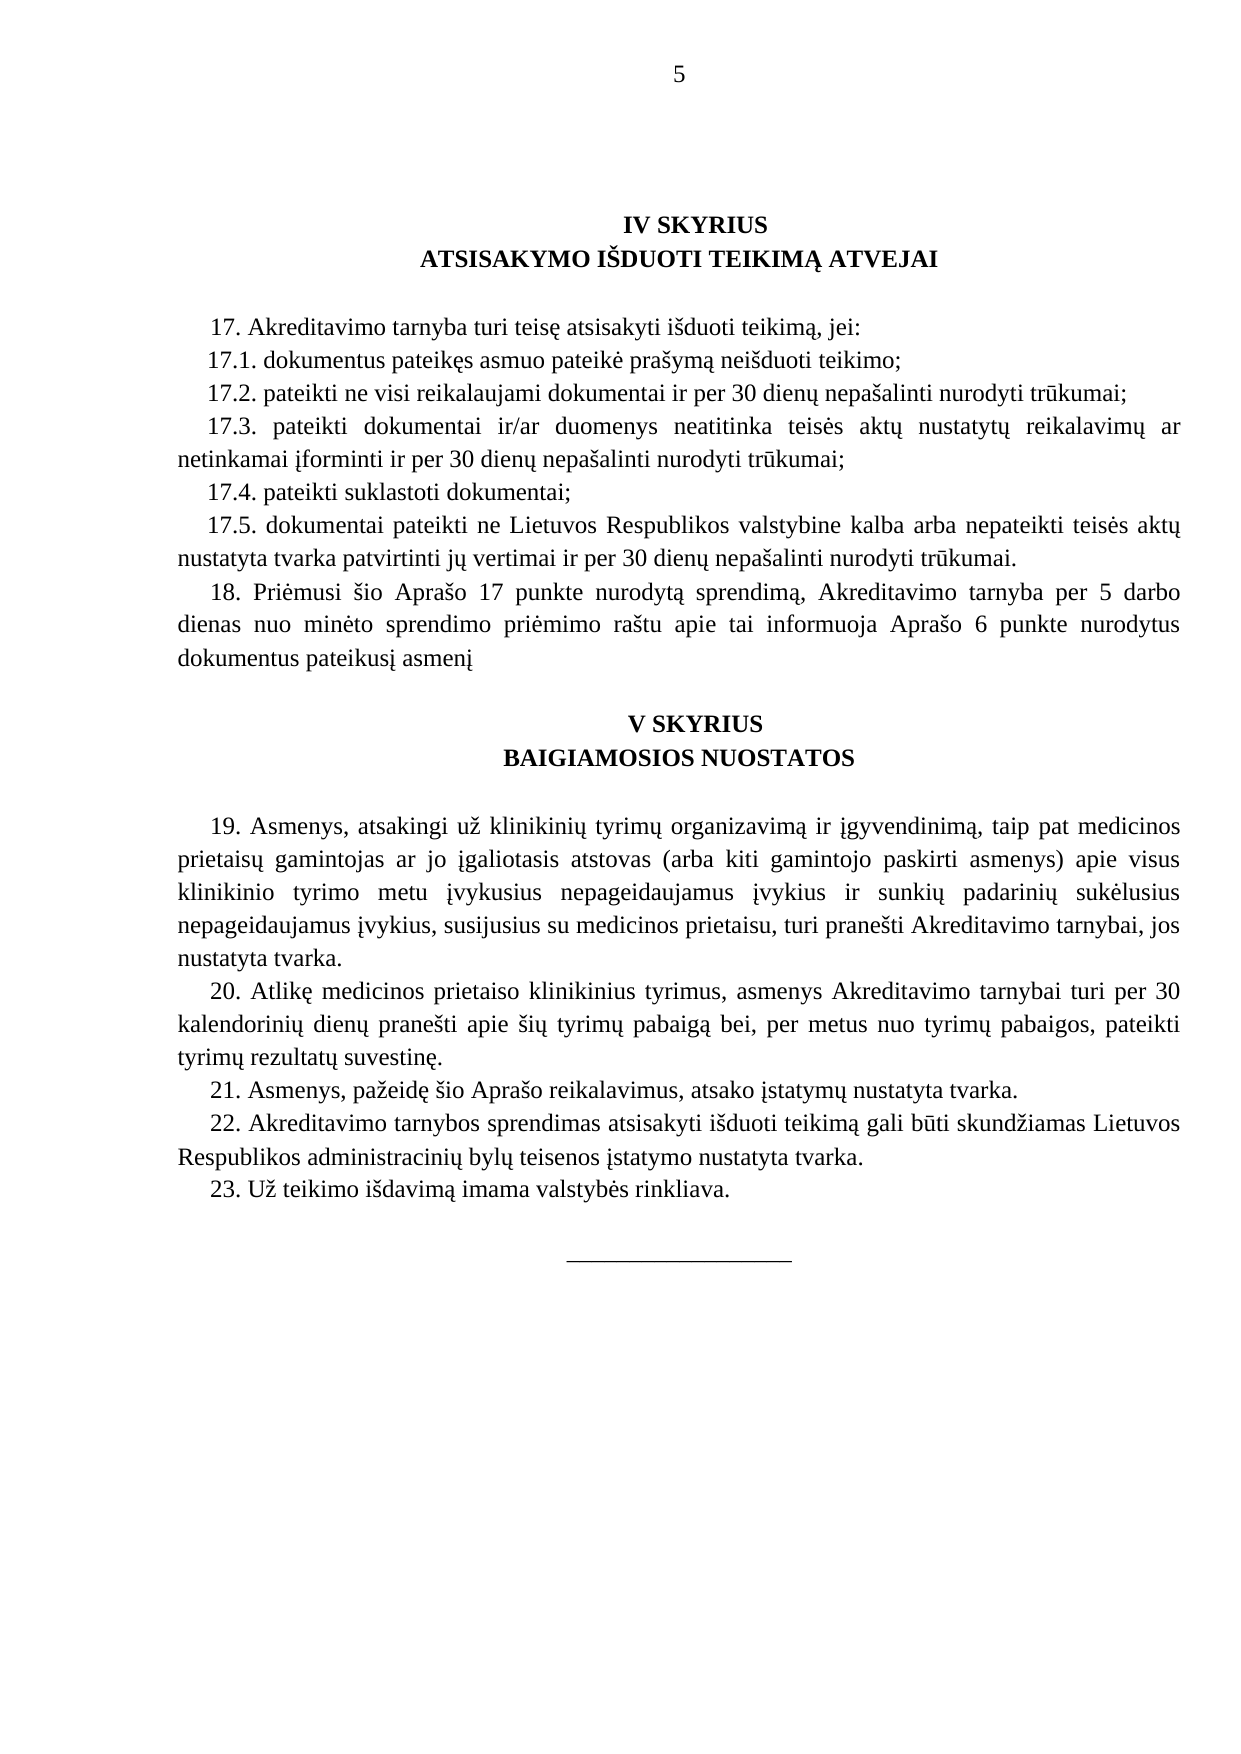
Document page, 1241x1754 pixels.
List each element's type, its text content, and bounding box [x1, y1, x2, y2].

text 21. Asmenys, pažeidę šio Aprašo reikalavimus, atsako įstatymų nustatyta tvarka. [177, 1076, 1181, 1104]
text 17.2. pateikti ne visi reikalaujami dokumentai ir per 30 dienų nepašalinti nurodyti trūkumai; [207, 378, 1181, 407]
text 17.3. pateikti dokumentai ir/ar duomenys neatitinka teisės aktų nustatytų reikalavimų ar netinkamai įforminti ir per 30 dienų nepašalinti nurodyti trūkumai; [177, 411, 1181, 473]
text 17.1. dokumentus pateikęs asmuo pateikė prašymą neišduoti teikimo; [177, 345, 1181, 374]
text 18. Priėmusi šio Aprašo 17 punkte nurodytą sprendimą, Akreditavimo tarnyba per 5 darbo dienas nuo minėto sprendimo priėmimo raštu apie tai informuoja Aprašo 6 punkte nurodytus dokumentus pateikusį asmenį [177, 577, 1181, 671]
text 22. Akreditavimo tarnybos sprendimas atsisakyti išduoti teikimą gali būti skundžiamas Lietuvos Respublikos administracinių bylų teisenos įstatymo nustatyta tvarka. [177, 1108, 1181, 1170]
text V SKYRIUS [177, 709, 1181, 738]
text 17.4. pateikti suklastoti dokumentai; [207, 477, 1181, 506]
text 17.5. dokumentai pateikti ne Lietuvos Respublikos valstybine kalba arba nepateikti teisės aktų nustatyta tvarka patvirtinti jų vertimai ir per 30 dienų nepašalinti nurodyti trūkumai. [177, 511, 1181, 572]
text 17. Akreditavimo tarnyba turi teisę atsisakyti išduoti teikimą, jei: [177, 312, 1181, 341]
text __________________ [177, 1236, 1181, 1265]
text ATSISAKYMO IŠDUOTI TEIKIMĄ ATVEJAI [177, 244, 1181, 272]
text 23. Už teikimo išdavimą imama valstybės rinkliava. [177, 1174, 1181, 1203]
text 20. Atlikę medicinos prietaiso klinikinius tyrimus, asmenys Akreditavimo tarnybai turi per 30 kalendorinių dienų pranešti apie šių tyrimų pabaigą bei, per metus nuo tyrimų pabaigos, pateikti tyrimų rezultatų suvestinę. [177, 976, 1181, 1071]
text IV SKYRIUS [177, 210, 1181, 239]
text 19. Asmenys, atsakingi už klinikinių tyrimų organizavimą ir įgyvendinimą, taip pat medicinos prietaisų gamintojas ar jo įgaliotasis atstovas (arba kiti gamintojo paskirti asmenys) apie visus klinikinio tyrimo metu įvykusius nepageidaujamus įvykius ir sunkių padarinių sukėlusius nepageidaujamus įvykius, susijusius su medicinos prietaisu, turi pranešti Akreditavimo tarnybai, jos nustatyta tvarka. [177, 811, 1181, 972]
text BAIGIAMOSIOS NUOSTATOS [177, 743, 1181, 771]
